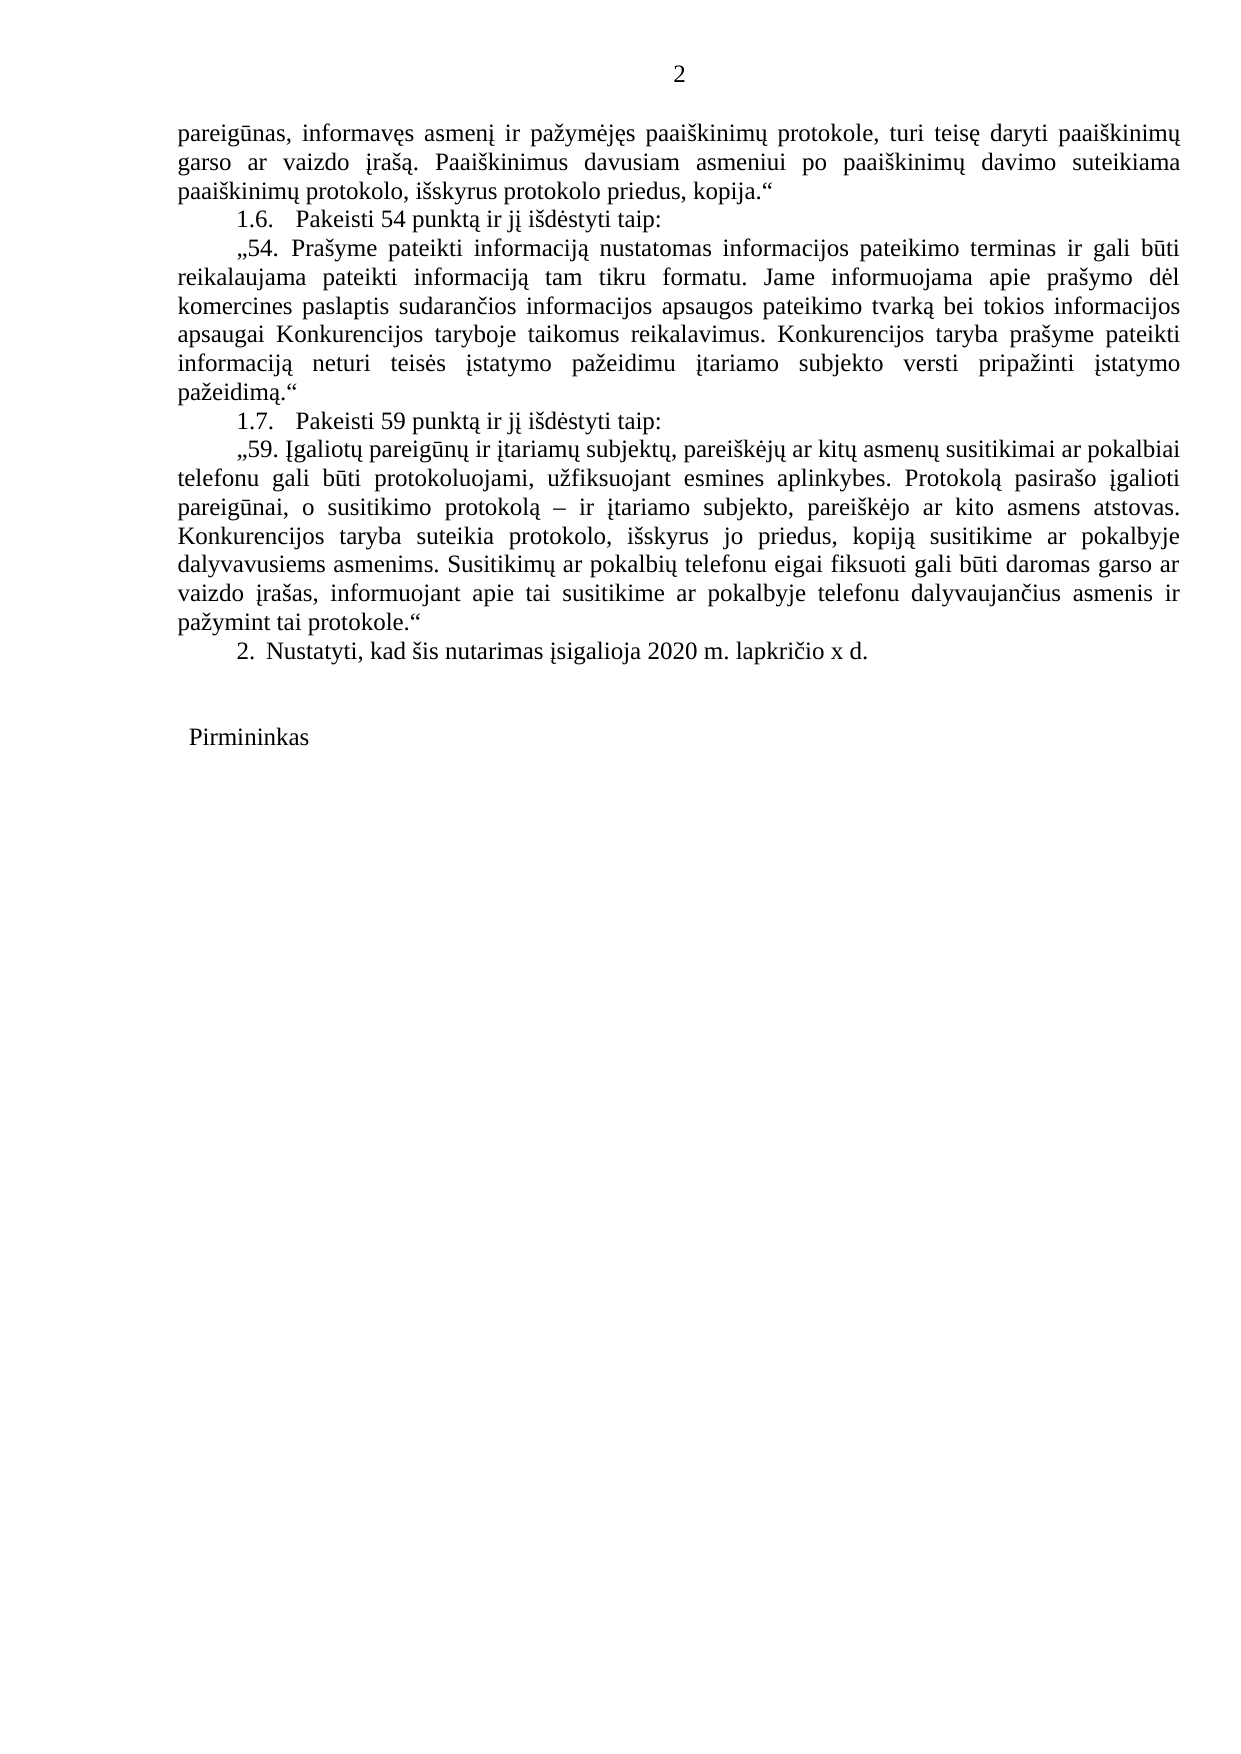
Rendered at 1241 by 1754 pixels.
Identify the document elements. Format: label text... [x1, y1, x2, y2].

text pareigūnas, informavęs asmenį ir pažymėjęs paaiškinimų protokole, turi teisę daryti paaiškinimų garso ar vaizdo įrašą. Paaiškinimus davusiam asmeniui po paaiškinimų davimo suteikiama paaiškinimų protokolo, išskyrus protokolo priedus, kopija.“ [177, 118, 1181, 204]
text 1.6. Pakeisti 54 punktą ir jį išdėstyti taip: [177, 204, 1181, 233]
text „59. Įgaliotų pareigūnų ir įtariamų subjektų, pareiškėjų ar kitų asmenų susitikimai ar pokalbiai telefonu gali būti protokoluojami, užfiksuojant esmines aplinkybes. Protokolą pasirašo įgalioti pareigūnai, o susitikimo protokolą – ir įtariamo subjekto, pareiškėjo ar kito asmens atstovas. Konkurencijos taryba suteikia protokolo, išskyrus jo priedus, kopiją susitikime ar pokalbyje dalyvavusiems asmenims. Susitikimų ar pokalbių telefonu eigai fiksuoti gali būti daromas garso ar vaizdo įrašas, informuojant apie tai susitikime ar pokalbyje telefonu dalyvaujančius asmenis ir pažymint tai protokole.“ [177, 434, 1181, 636]
table_header Pirmininkas [177, 722, 681, 751]
table_header [681, 722, 1181, 751]
text 1.7. Pakeisti 59 punktą ir jį išdėstyti taip: [177, 406, 1181, 434]
text „54. Prašyme pateikti informaciją nustatomas informacijos pateikimo terminas ir gali būti reikalaujama pateikti informaciją tam tikru formatu. Jame informuojama apie prašymo dėl komercines paslaptis sudarančios informacijos apsaugos pateikimo tvarką bei tokios informacijos apsaugai Konkurencijos taryboje taikomus reikalavimus. Konkurencijos taryba prašyme pateikti informaciją neturi teisės įstatymo pažeidimu įtariamo subjekto versti pripažinti įstatymo pažeidimą.“ [177, 233, 1181, 406]
text 2. Nustatyti, kad šis nutarimas įsigalioja 2020 m. lapkričio x d. [177, 636, 1181, 664]
